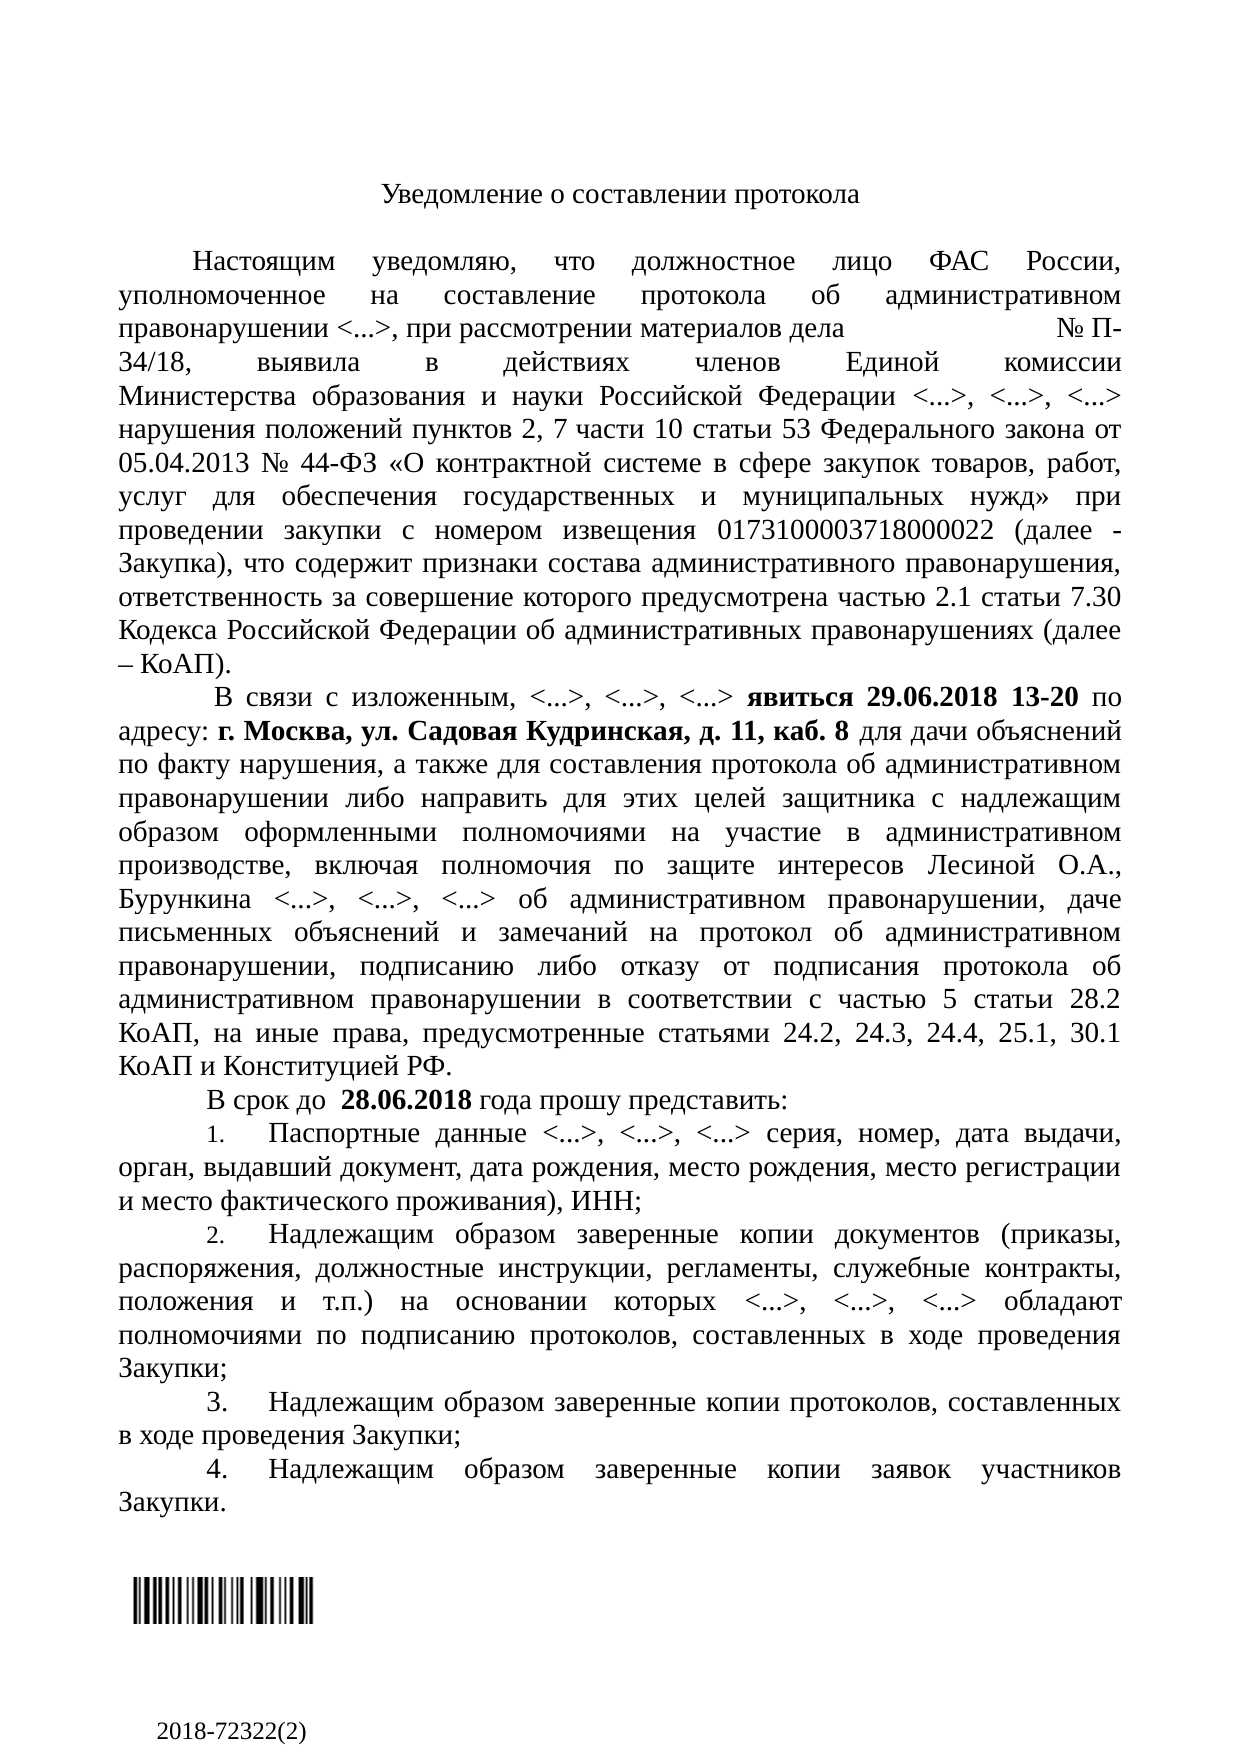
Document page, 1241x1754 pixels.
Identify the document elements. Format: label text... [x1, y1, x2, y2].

text Уведомление о составлении протокола [118, 176, 1122, 210]
text Настоящим уведомляю, что должностное лицо ФАС России, уполномоченное на составление протокола об административном правонарушении <...>, при рассмотрении материалов дела № П-34/18, выявила в действиях членов Единой комиссии Министерства образования и науки Российской Федерации <...>, <...>, <...> нарушения положений пунктов 2, 7 части 10 статьи 53 Федерального закона от 05.04.2013 № 44-ФЗ «О контрактной системе в сфере закупок товаров, работ, услуг для обеспечения государственных и муниципальных нужд» при проведении закупки с номером извещения 0173100003718000022 (далее - Закупка), что содержит признаки состава административного правонарушения, ответственность за совершение которого предусмотрена частью 2.1 статьи 7.30 Кодекса Российской Федерации об административных правонарушениях (далее – КоАП). [118, 243, 1122, 679]
list Надлежащим образом заверенные копии протоколов, составленных в ходе проведения Закупки; [118, 1384, 1122, 1451]
text В срок до 28.06.2018 года прошу представить: [118, 1082, 1122, 1116]
list Надлежащим образом заверенные копии документов (приказы, распоряжения, должностные инструкции, регламенты, служебные контракты, положения и т.п.) на основании которых <...>, <...>, <...> обладают полномочиями по подписанию протоколов, составленных в ходе проведения Закупки; [118, 1216, 1122, 1384]
picture [118, 1577, 331, 1624]
list Надлежащим образом заверенные копии заявок участников Закупки. [118, 1451, 1122, 1518]
list Паспортные данные <...>, <...>, <...> серия, номер, дата выдачи, орган, выдавший документ, дата рождения, место рождения, место регистрации и место фактического проживания), ИНН; [118, 1116, 1122, 1216]
text В связи с изложенным, <...>, <...>, <...> явиться 29.06.2018 13-20 по адресу: г. Москва, ул. Садовая Кудринская, д. 11, каб. 8 для дачи объяснений по факту нарушения, а также для составления протокола об административном правонарушении либо направить для этих целей защитника с надлежащим образом оформленными полномочиями на участие в административном производстве, включая полномочия по защите интересов Лесиной О.А., Бурункина <...>, <...>, <...> об административном правонарушении, даче письменных объяснений и замечаний на протокол об административном правонарушении, подписанию либо отказу от подписания протокола об административном правонарушении в соответствии с частью 5 статьи 28.2 КоАП, на иные права, предусмотренные статьями 24.2, 24.3, 24.4, 25.1, 30.1 КоАП и Конституцией РФ. [118, 679, 1122, 1082]
